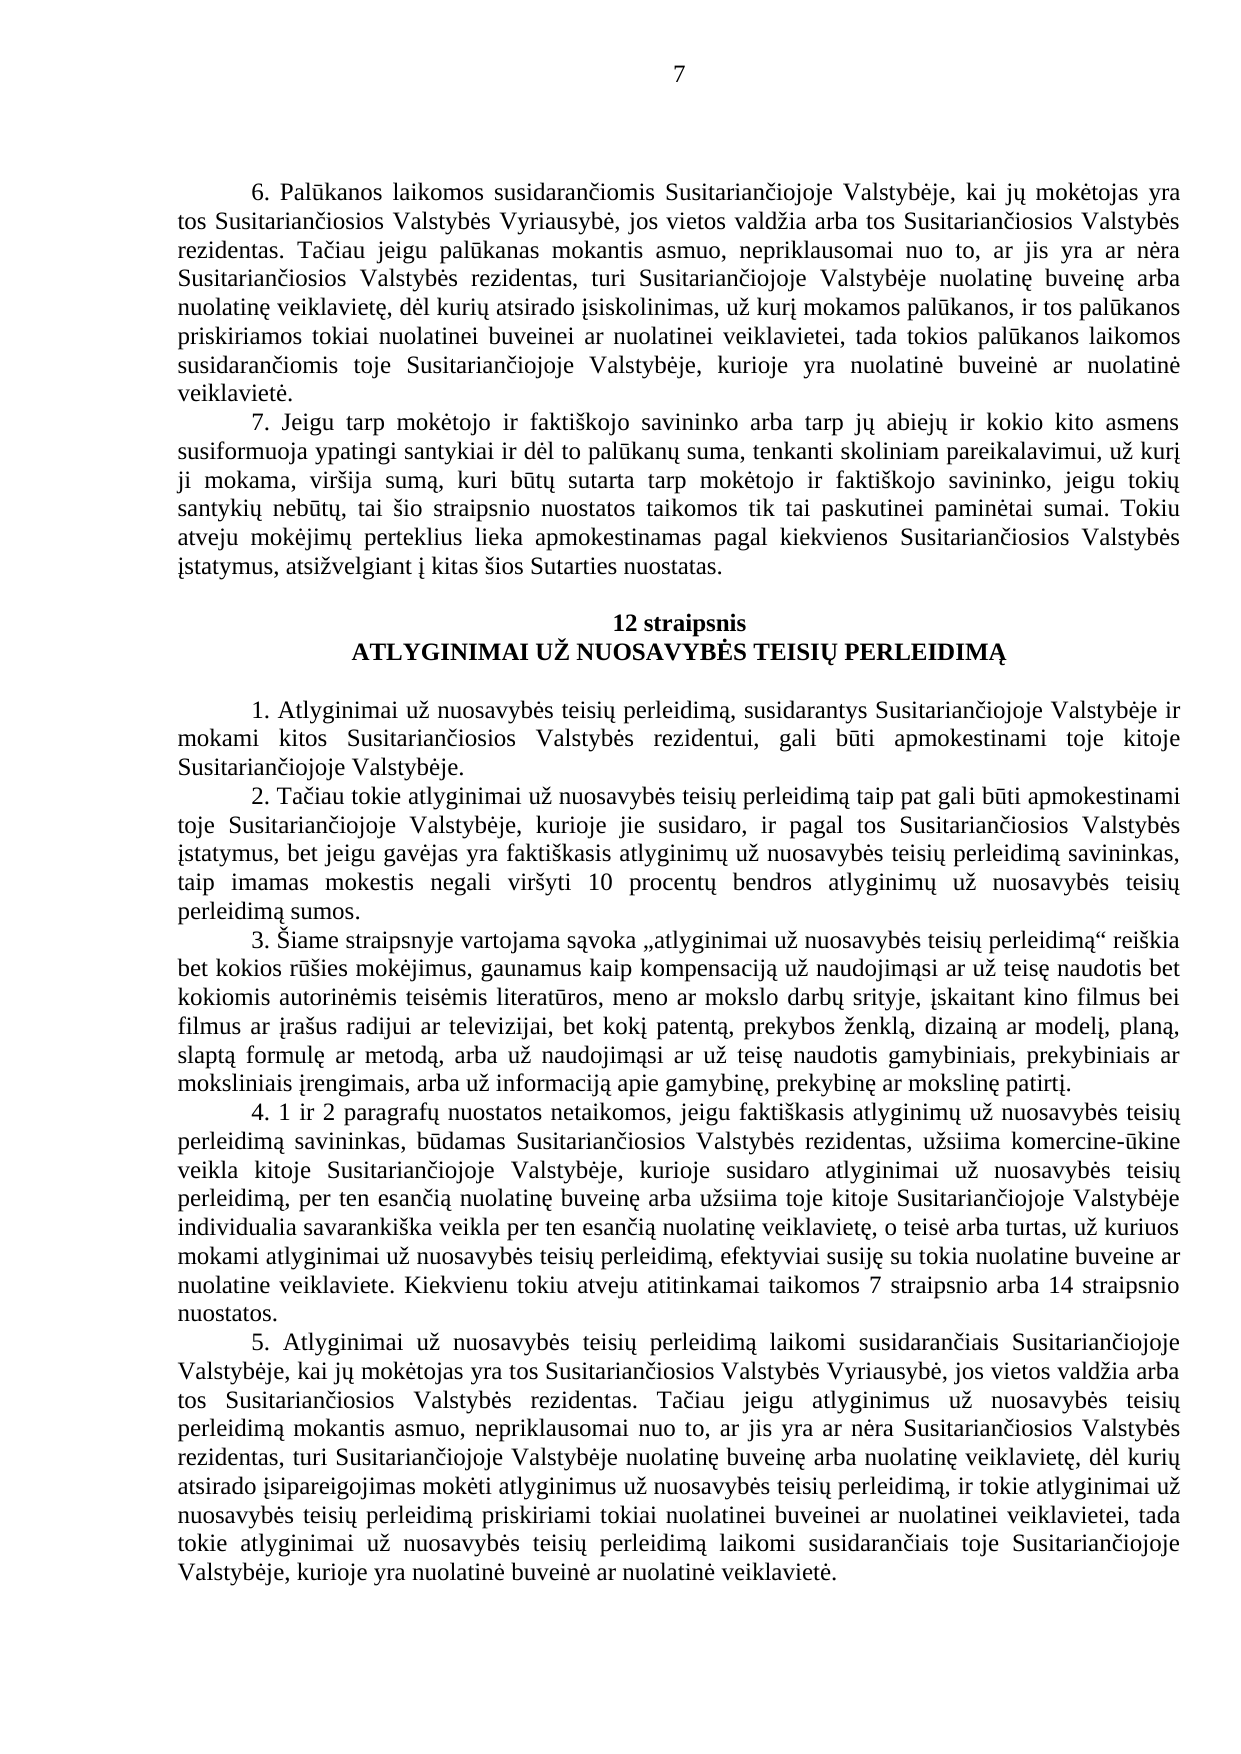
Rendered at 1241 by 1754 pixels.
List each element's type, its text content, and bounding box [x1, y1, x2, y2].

text ATLYGINIMAI UŽ NUOSAVYBĖS TEISIŲ PERLEIDIMĄ [177, 637, 1181, 666]
text 7. Jeigu tarp mokėtojo ir faktiškojo savininko arba tarp jų abiejų ir kokio kito asmens susiformuoja ypatingi santykiai ir dėl to palūkanų suma, tenkanti skoliniam pareikalavimui, už kurį ji mokama, viršija sumą, kuri būtų sutarta tarp mokėtojo ir faktiškojo savininko, jeigu tokių santykių nebūtų, tai šio straipsnio nuostatos taikomos tik tai paskutinei paminėtai sumai. Tokiu atveju mokėjimų perteklius lieka apmokestinamas pagal kiekvienos Susitariančiosios Valstybės įstatymus, atsižvelgiant į kitas šios Sutarties nuostatas. [177, 407, 1181, 580]
text 12 straipsnis [177, 608, 1181, 637]
text 2. Tačiau tokie atlyginimai už nuosavybės teisių perleidimą taip pat gali būti apmokestinami toje Susitariančiojoje Valstybėje, kurioje jie susidaro, ir pagal tos Susitariančiosios Valstybės įstatymus, bet jeigu gavėjas yra faktiškasis atlyginimų už nuosavybės teisių perleidimą savininkas, taip imamas mokestis negali viršyti 10 procentų bendros atlyginimų už nuosavybės teisių perleidimą sumos. [177, 781, 1181, 925]
text 1. Atlyginimai už nuosavybės teisių perleidimą, susidarantys Susitariančiojoje Valstybėje ir mokami kitos Susitariančiosios Valstybės rezidentui, gali būti apmokestinami toje kitoje Susitariančiojoje Valstybėje. [177, 695, 1181, 781]
text 6. Palūkanos laikomos susidarančiomis Susitariančiojoje Valstybėje, kai jų mokėtojas yra tos Susitariančiosios Valstybės Vyriausybė, jos vietos valdžia arba tos Susitariančiosios Valstybės rezidentas. Tačiau jeigu palūkanas mokantis asmuo, nepriklausomai nuo to, ar jis yra ar nėra Susitariančiosios Valstybės rezidentas, turi Susitariančiojoje Valstybėje nuolatinę buveinę arba nuolatinę veiklavietę, dėl kurių atsirado įsiskolinimas, už kurį mokamos palūkanos, ir tos palūkanos priskiriamos tokiai nuolatinei buveinei ar nuolatinei veiklavietei, tada tokios palūkanos laikomos susidarančiomis toje Susitariančiojoje Valstybėje, kurioje yra nuolatinė buveinė ar nuolatinė veiklavietė. [177, 177, 1181, 407]
text 5. Atlyginimai už nuosavybės teisių perleidimą laikomi susidarančiais Susitariančiojoje Valstybėje, kai jų mokėtojas yra tos Susitariančiosios Valstybės Vyriausybė, jos vietos valdžia arba tos Susitariančiosios Valstybės rezidentas. Tačiau jeigu atlyginimus už nuosavybės teisių perleidimą mokantis asmuo, nepriklausomai nuo to, ar jis yra ar nėra Susitariančiosios Valstybės rezidentas, turi Susitariančiojoje Valstybėje nuolatinę buveinę arba nuolatinę veiklavietę, dėl kurių atsirado įsipareigojimas mokėti atlyginimus už nuosavybės teisių perleidimą, ir tokie atlyginimai už nuosavybės teisių perleidimą priskiriami tokiai nuolatinei buveinei ar nuolatinei veiklavietei, tada tokie atlyginimai už nuosavybės teisių perleidimą laikomi susidarančiais toje Susitariančiojoje Valstybėje, kurioje yra nuolatinė buveinė ar nuolatinė veiklavietė. [177, 1327, 1181, 1586]
text 4. 1 ir 2 paragrafų nuostatos netaikomos, jeigu faktiškasis atlyginimų už nuosavybės teisių perleidimą savininkas, būdamas Susitariančiosios Valstybės rezidentas, užsiima komercine-ūkine veikla kitoje Susitariančiojoje Valstybėje, kurioje susidaro atlyginimai už nuosavybės teisių perleidimą, per ten esančią nuolatinę buveinę arba užsiima toje kitoje Susitariančiojoje Valstybėje individualia savarankiška veikla per ten esančią nuolatinę veiklavietę, o teisė arba turtas, už kuriuos mokami atlyginimai už nuosavybės teisių perleidimą, efektyviai susiję su tokia nuolatine buveine ar nuolatine veiklaviete. Kiekvienu tokiu atveju atitinkamai taikomos 7 straipsnio arba 14 straipsnio nuostatos. [177, 1097, 1181, 1327]
text 3. Šiame straipsnyje vartojama sąvoka „atlyginimai už nuosavybės teisių perleidimą“ reiškia bet kokios rūšies mokėjimus, gaunamus kaip kompensaciją už naudojimąsi ar už teisę naudotis bet kokiomis autorinėmis teisėmis literatūros, meno ar mokslo darbų srityje, įskaitant kino filmus bei filmus ar įrašus radijui ar televizijai, bet kokį patentą, prekybos ženklą, dizainą ar modelį, planą, slaptą formulę ar metodą, arba už naudojimąsi ar už teisę naudotis gamybiniais, prekybiniais ar moksliniais įrengimais, arba už informaciją apie gamybinę, prekybinę ar mokslinę patirtį. [177, 925, 1181, 1097]
